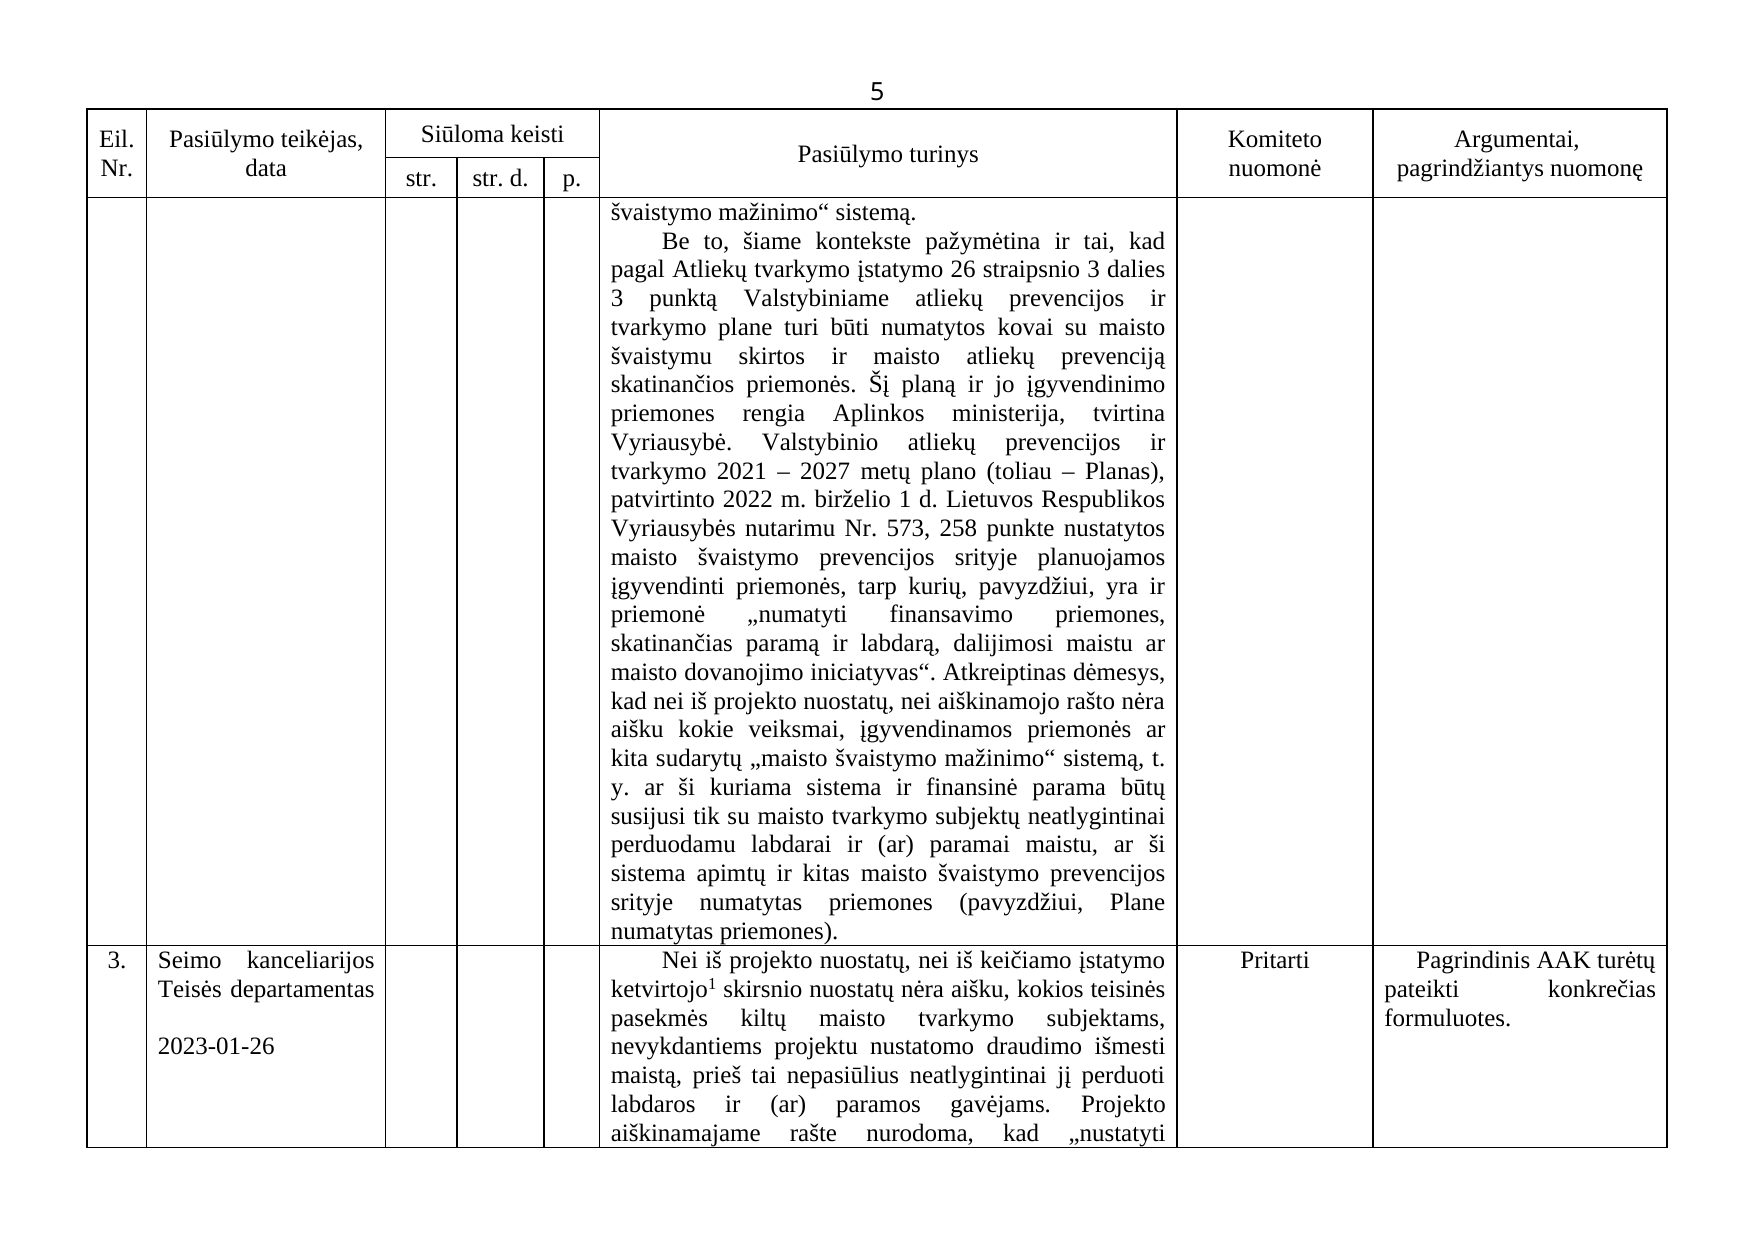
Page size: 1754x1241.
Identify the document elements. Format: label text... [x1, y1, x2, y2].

table_cell [386, 198, 456, 944]
table_cell [545, 946, 599, 1146]
table_cell [458, 198, 543, 944]
table_cell p. [545, 158, 599, 197]
table_cell str. [386, 158, 456, 197]
table_cell [1178, 198, 1372, 944]
table_cell Seimo kanceliarijos Teisės departamentas 2023-01-26 [147, 946, 385, 1146]
table_cell Pritarti [1178, 946, 1372, 1146]
table_header Pasiūlymo teikėjas, data [147, 110, 385, 197]
table_cell Pagrindinis AAK turėtų pateikti konkrečias formuluotes. [1374, 946, 1666, 1146]
table_cell [147, 198, 385, 944]
table_cell 3. [88, 946, 146, 1146]
table_cell [386, 946, 456, 1146]
table_cell švaistymo mažinimo“ sistemą. Be to, šiame kontekste pažymėtina ir tai, kad pagal Atliekų tvarkymo įstatymo 26 straipsnio 3 dalies 3 punktą Valstybiniame atliekų prevencijos ir tvarkymo plane turi būti numatytos kovai su maisto švaistymu skirtos ir maisto atliekų prevenciją skatinančios priemonės. Šį planą ir jo įgyvendinimo priemones rengia Aplinkos ministerija, tvirtina Vyriausybė. Valstybinio atliekų prevencijos ir tvarkymo 2021 – 2027 metų plano (toliau – Planas), patvirtinto 2022 m. birželio 1 d. Lietuvos Respublikos Vyriausybės nutarimu Nr. 573, 258 punkte nustatytos maisto švaistymo prevencijos srityje planuojamos įgyvendinti priemonės, tarp kurių, pavyzdžiui, yra ir priemonė „numatyti finansavimo priemones, skatinančias paramą ir labdarą, dalijimosi maistu ar maisto dovanojimo iniciatyvas“. Atkreiptinas dėmesys, kad nei iš projekto nuostatų, nei aiškinamojo rašto nėra aišku kokie veiksmai, įgyvendinamos priemonės ar kita sudarytų „maisto švaistymo mažinimo“ sistemą, t. y. ar ši kuriama sistema ir finansinė parama būtų susijusi tik su maisto tvarkymo subjektų neatlygintinai perduodamu labdarai ir (ar) paramai maistu, ar ši sistema apimtų ir kitas maisto švaistymo prevencijos srityje numatytas priemones (pavyzdžiui, Plane numatytas priemones). [600, 198, 1176, 944]
table_header Pasiūlymo turinys [600, 110, 1176, 197]
table_cell [545, 198, 599, 944]
table_header Argumentai, pagrindžiantys nuomonę [1374, 110, 1666, 197]
table_header Eil. Nr. [88, 110, 146, 197]
table_cell [88, 198, 146, 944]
table_header Komiteto nuomonė [1178, 110, 1372, 197]
table_cell Nei iš projekto nuostatų, nei iš keičiamo įstatymo ketvirtojo1 skirsnio nuostatų nėra aišku, kokios teisinės pasekmės kiltų maisto tvarkymo subjektams, nevykdantiems projektu nustatomo draudimo išmesti maistą, prieš tai nepasiūlius neatlygintinai jį perduoti labdaros ir (ar) paramos gavėjams. Projekto aiškinamajame rašte nurodoma, kad „nustatyti [600, 946, 1176, 1146]
table_cell [1374, 198, 1666, 944]
table_cell [458, 946, 543, 1146]
table_cell str. d. [458, 158, 543, 197]
table_header Siūloma keisti [386, 110, 599, 157]
